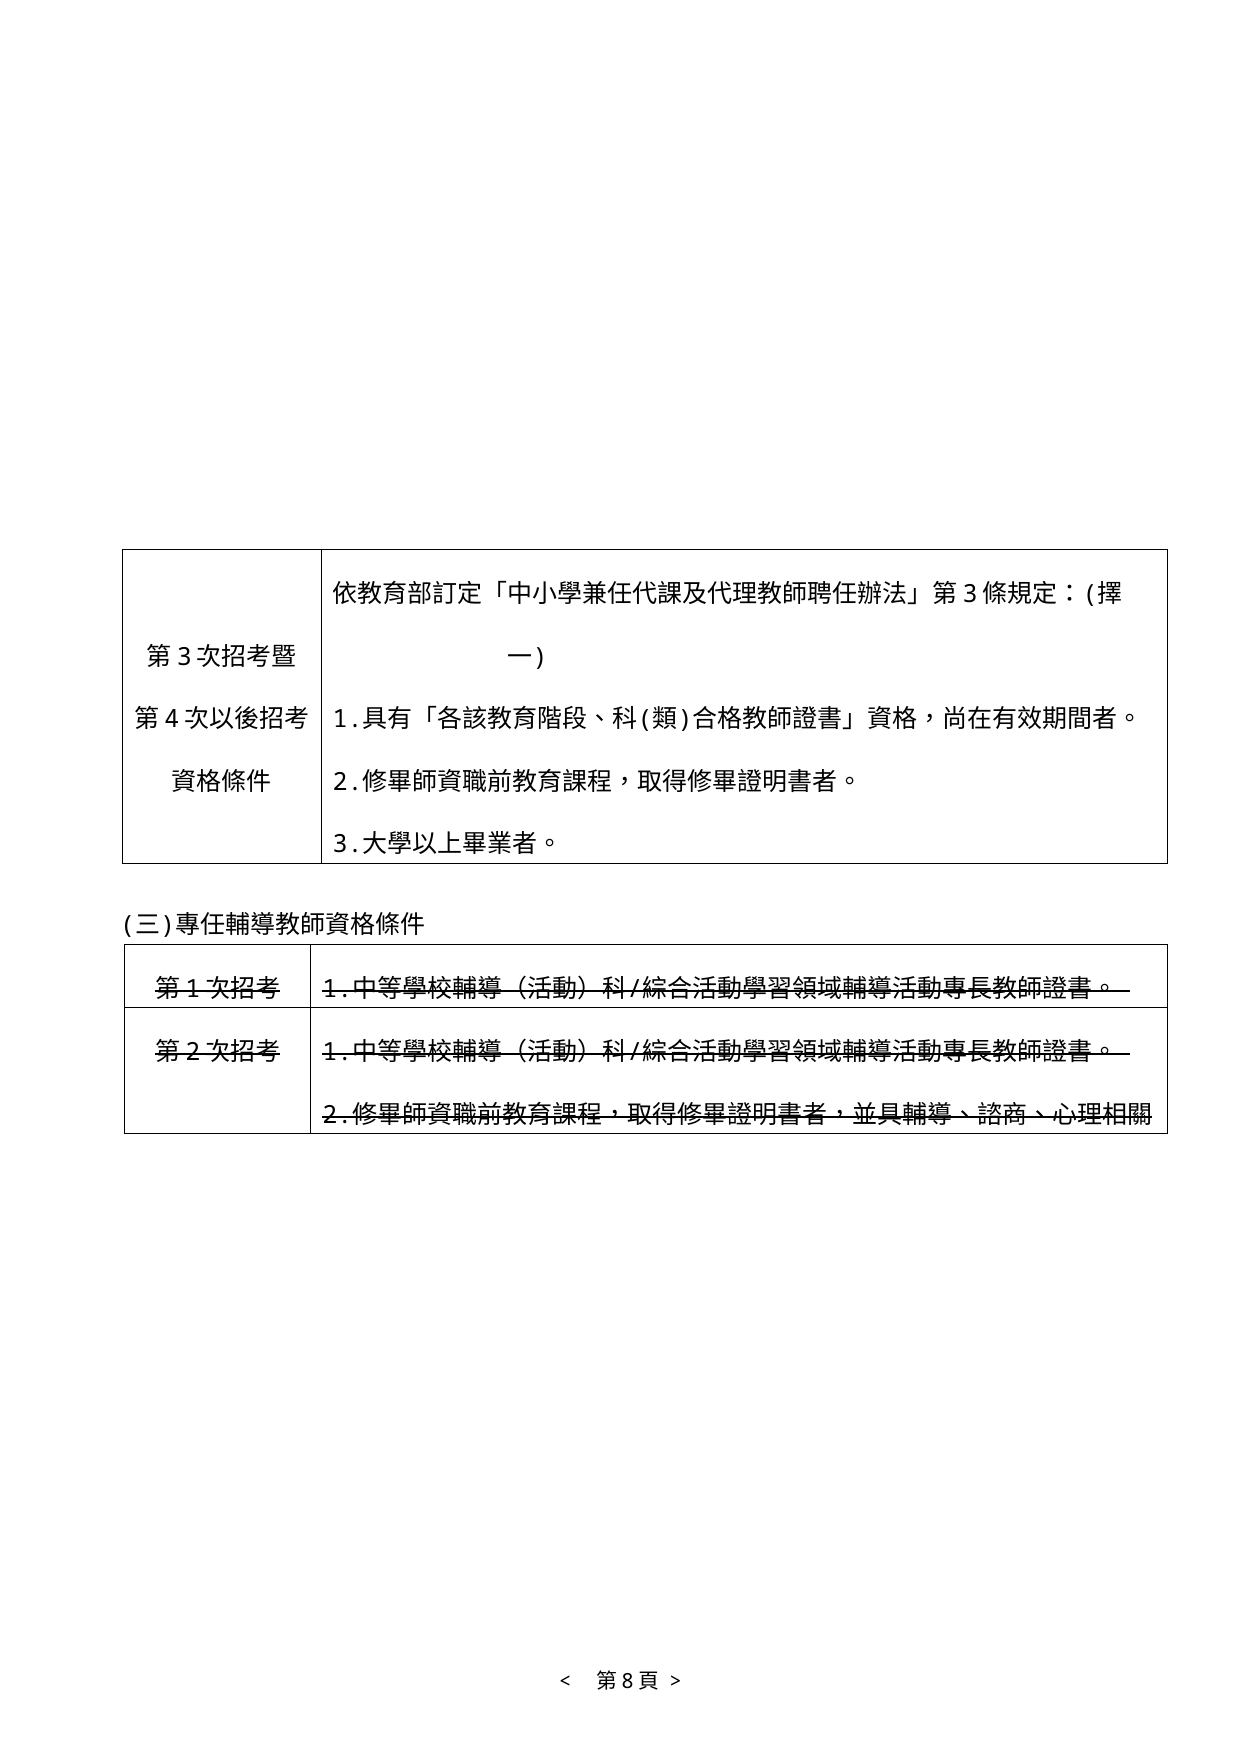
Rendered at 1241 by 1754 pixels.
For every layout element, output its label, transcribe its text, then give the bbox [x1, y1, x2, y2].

table_cell 第3次招考暨 第4次以後招考 資格條件 [123, 550, 321, 863]
table_cell 1.中等學校輔導（活動）科/綜合活動學習領域輔導活動專長教師證書。 2.修畢師資職前教育課程，取得修畢證明書者，並具輔導、諮商、心理相關 [311, 1008, 1167, 1133]
table_cell 依教育部訂定「中小學兼任代課及代理教師聘任辦法」第3條規定：(擇一) 1.具有「各該教育階段、科(類)合格教師證書」資格，尚在有效期間者。 2.修畢師資職前教育課程，取得修畢證明書者。 3.大學以上畢業者。 [322, 550, 1167, 863]
text (三)專任輔導教師資格條件 [75, 881, 1165, 944]
table_header 第1次招考 [125, 945, 310, 1007]
table_header 1.中等學校輔導（活動）科/綜合活動學習領域輔導活動專長教師證書。 [311, 945, 1167, 1007]
table_cell 第2次招考 [125, 1008, 310, 1133]
